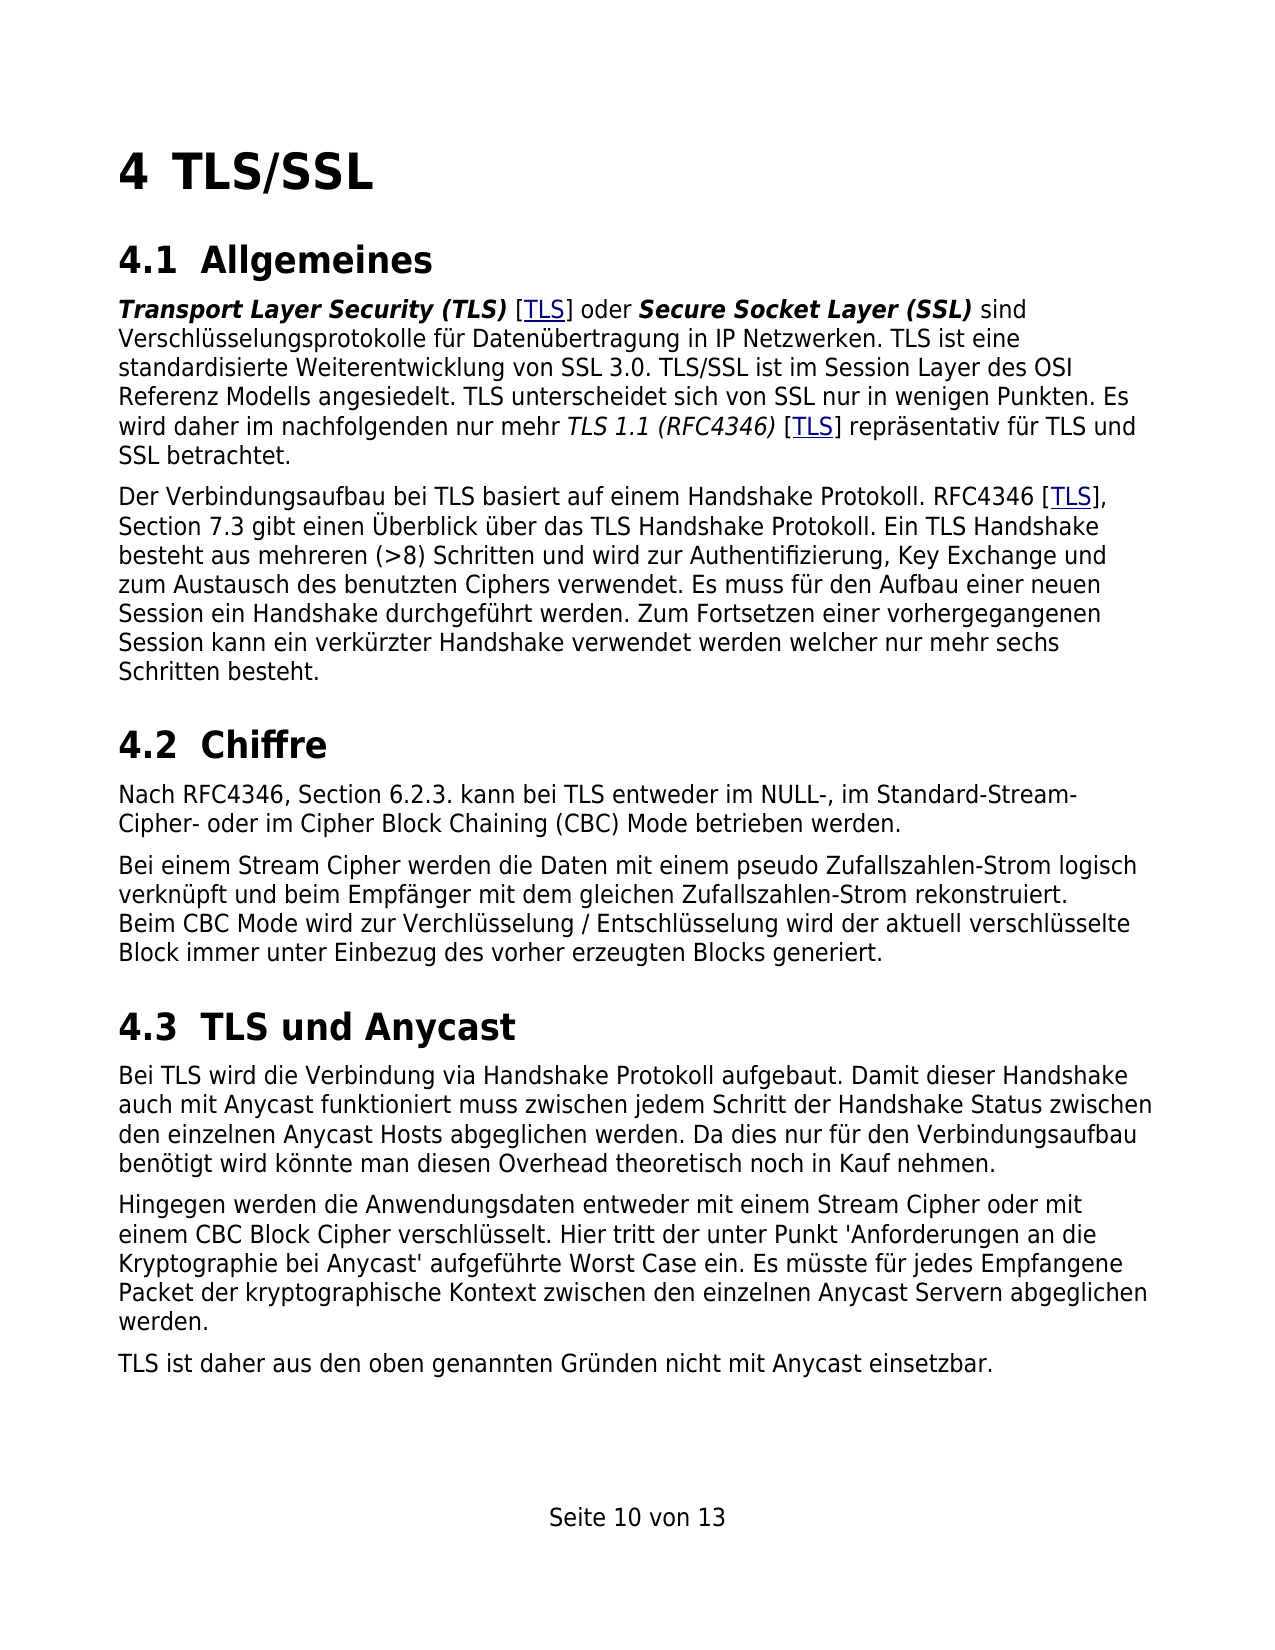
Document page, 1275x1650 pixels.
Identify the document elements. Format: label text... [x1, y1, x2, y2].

text Bei TLS wird die Verbindung via Handshake Protokoll aufgebaut. Damit dieser Handshake auch mit Anycast funktioniert muss zwischen jedem Schritt der Handshake Status zwischen den einzelnen Anycast Hosts abgeglichen werden. Da dies nur für den Verbindungsaufbau benötigt wird könnte man diesen Overhead theoretisch noch in Kauf nehmen. [118, 1061, 1157, 1178]
subtitle Allgemeines [118, 239, 1157, 282]
subtitle Chiffre [118, 724, 1157, 768]
subtitle TLS und Anycast [118, 1005, 1157, 1049]
text Hingegen werden die Anwendungsdaten entweder mit einem Stream Cipher oder mit einem CBC Block Cipher verschlüsselt. Hier tritt der unter Punkt 'Anforderungen an die Kryptographie bei Anycast' aufgeführte Worst Case ein. Es müsste für jedes Empfangene Packet der kryptographische Kontext zwischen den einzelnen Anycast Servern abgeglichen werden. [118, 1191, 1157, 1336]
text Bei einem Stream Cipher werden die Daten mit einem pseudo Zufallszahlen-Strom logisch verknüpft und beim Empfänger mit dem gleichen Zufallszahlen-Strom rekonstruiert. Beim CBC Mode wird zur Verchlüsselung / Entschlüsselung wird der aktuell verschlüsselte Block immer unter Einbezug des vorher erzeugten Blocks generiert. [118, 851, 1157, 968]
text Der Verbindungsaufbau bei TLS basiert auf einem Handshake Protokoll. RFC4346 [TLS], Section 7.3 gibt einen Überblick über das TLS Handshake Protokoll. Ein TLS Handshake besteht aus mehreren (>8) Schritten und wird zur Authentifizierung, Key Exchange und zum Austausch des benutzten Ciphers verwendet. Es muss für den Aufbau einer neuen Session ein Handshake durchgeführt werden. Zum Fortsetzen einer vorhergegangenen Session kann ein verkürzter Handshake verwendet werden welcher nur mehr sechs Schritten besteht. [118, 482, 1157, 687]
subtitle TLS/SSL [118, 143, 1157, 201]
text Transport Layer Security (TLS) [TLS] oder Secure Socket Layer (SSL) sind Verschlüsselungsprotokolle für Datenübertragung in IP Netzwerken. TLS ist eine standardisierte Weiterentwicklung von SSL 3.0. TLS/SSL ist im Session Layer des OSI Referenz Modells angesiedelt. TLS unterscheidet sich von SSL nur in wenigen Punkten. Es wird daher im nachfolgenden nur mehr TLS 1.1 (RFC4346) [TLS] repräsentativ für TLS und SSL betrachtet. [118, 295, 1157, 470]
text TLS ist daher aus den oben genannten Gründen nicht mit Anycast einsetzbar. [118, 1349, 1157, 1378]
text Nach RFC4346, Section 6.2.3. kann bei TLS entweder im NULL-, im Standard-Stream-Cipher- oder im Cipher Block Chaining (CBC) Mode betrieben werden. [118, 780, 1157, 839]
